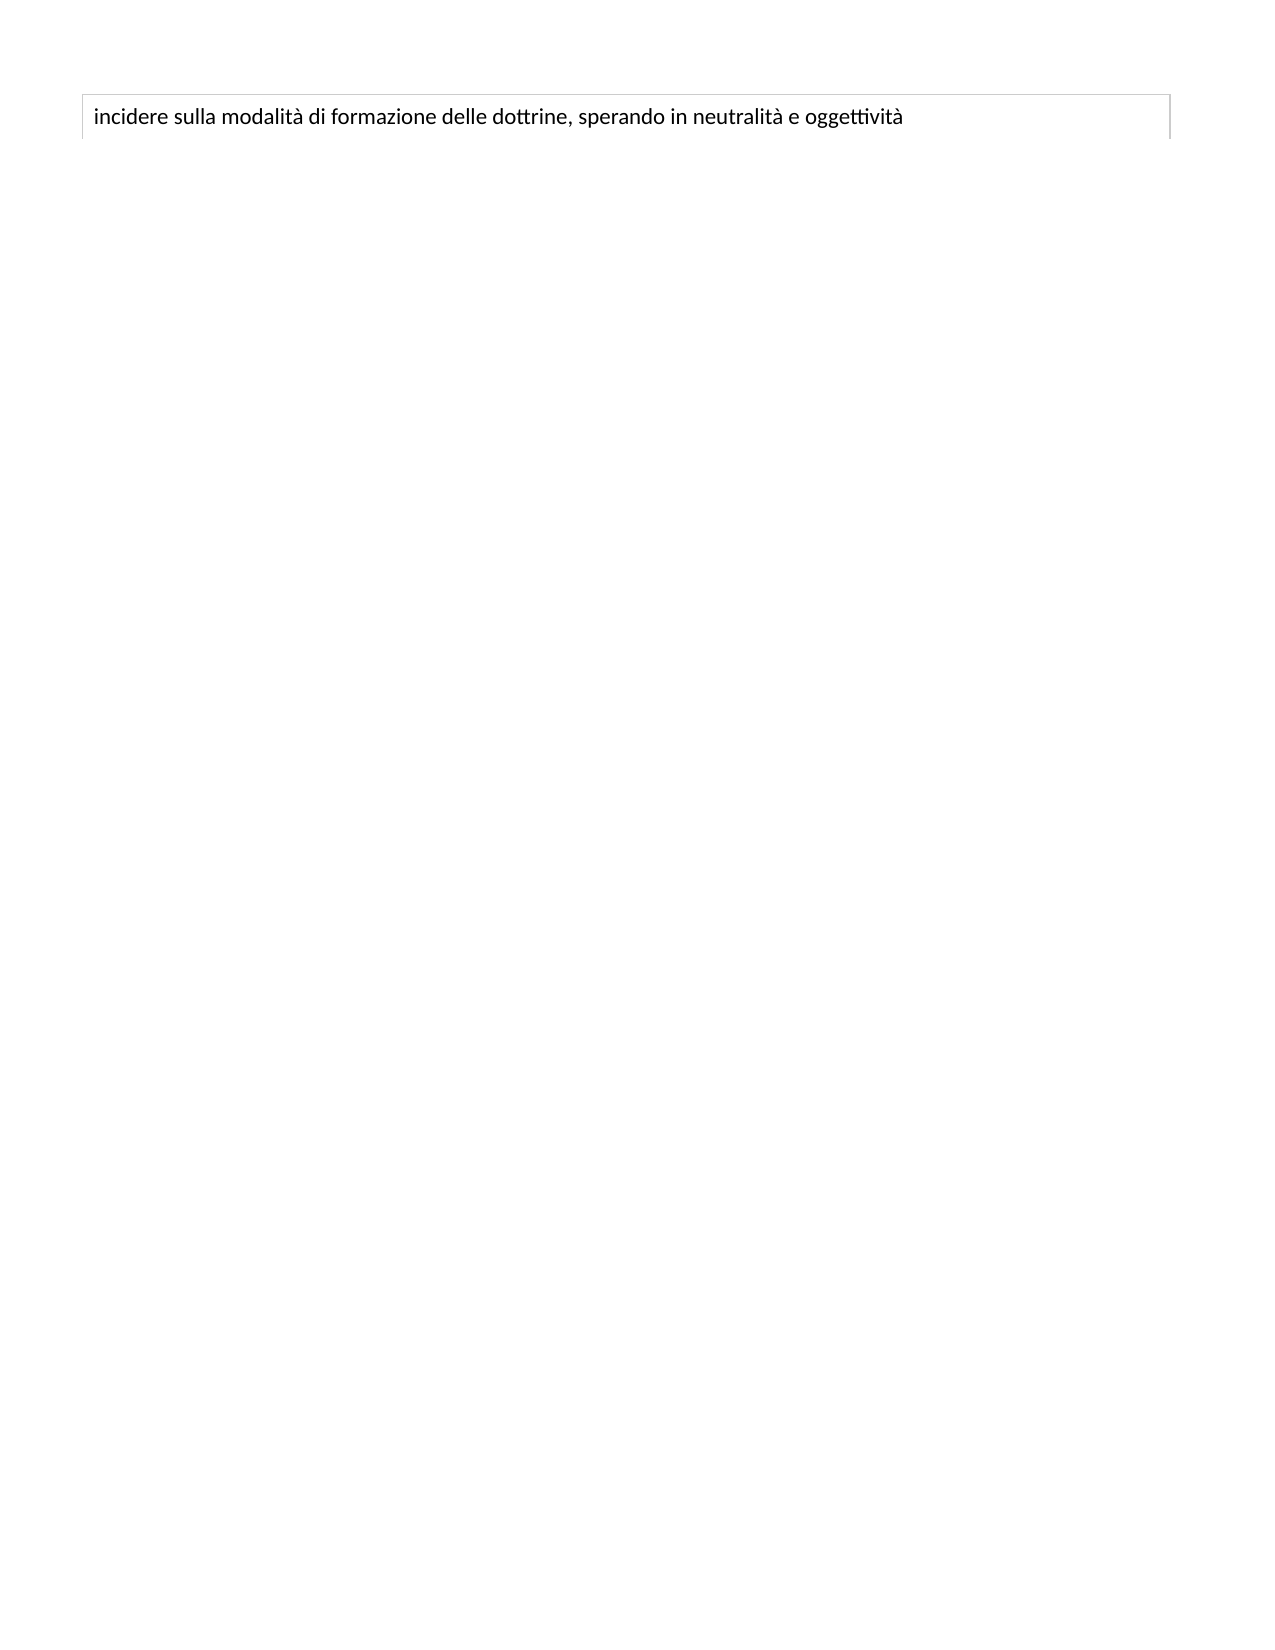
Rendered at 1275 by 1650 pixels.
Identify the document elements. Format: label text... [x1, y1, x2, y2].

table_cell incidere sulla modalità di formazione delle dottrine, sperando in neutralità e oggettività [83, 95, 1169, 139]
